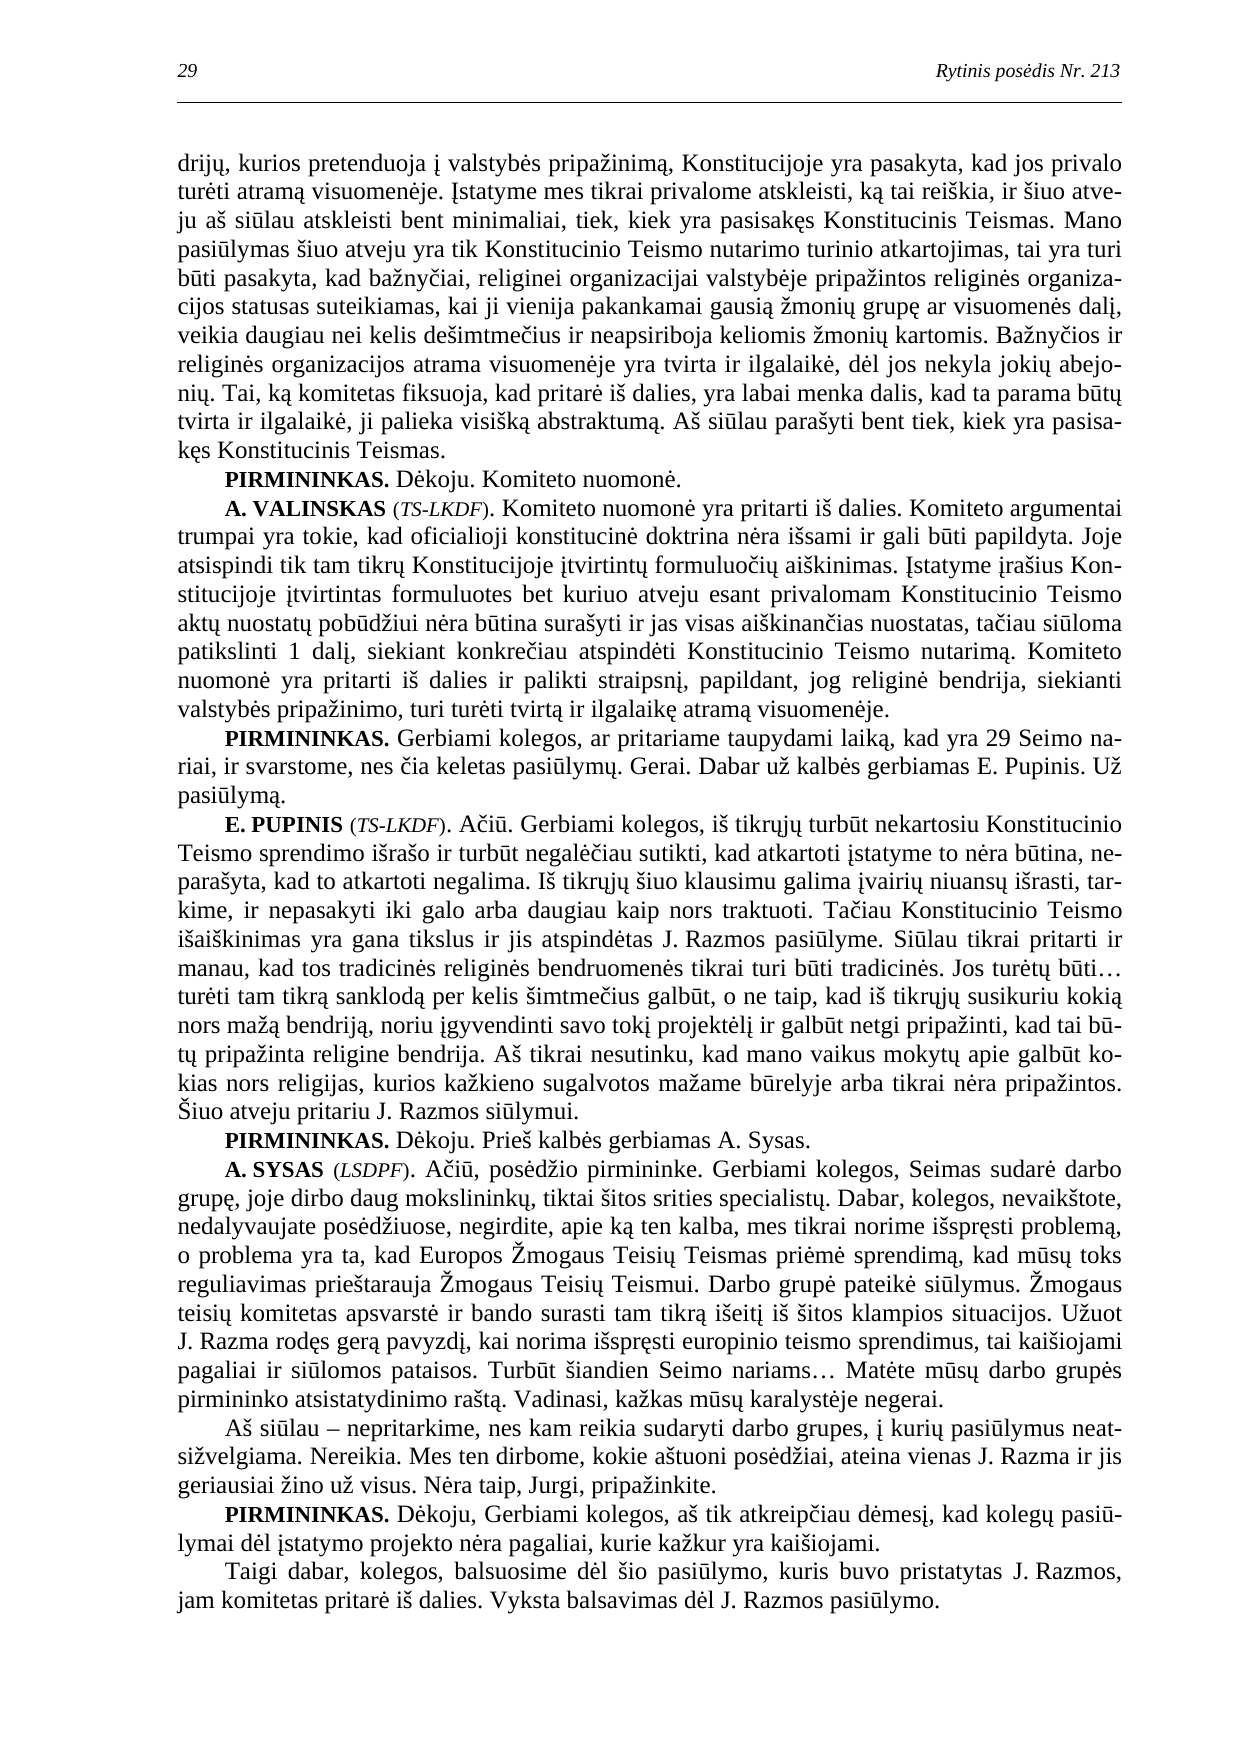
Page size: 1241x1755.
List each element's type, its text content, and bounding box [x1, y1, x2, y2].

text A. VALINSKAS (TS-LKDF). Ko­mi­te­to nuo­mo­nė yra pri­tar­ti iš da­lies. Ko­mi­te­to ar­gu­men­tai trum­pai yra to­kie, kad ofi­cia­lio­ji kon­sti­tu­ci­nė dok­tri­na nė­ra iš­sa­mi ir ga­li bū­ti pa­pil­dy­ta. Jo­je at­si­spin­di tik tam tik­rų Kon­sti­tu­ci­jo­je įtvir­tin­tų for­mu­luo­čių aiš­ki­ni­mas. Įsta­ty­me įra­šius Kon­sti­tu­ci­jo­je įtvir­tin­tas for­mu­luo­tes bet ku­riuo at­ve­ju esant pri­va­lo­mam Kon­sti­tu­ci­nio Teis­mo ak­tų nuo­sta­tų po­bū­džiui nė­ra bū­ti­na su­ra­šy­ti ir jas vi­sas aiš­ki­nan­čias nuo­sta­tas, ta­čiau siū­lo­ma pa­tiks­lin­ti 1 da­lį, sie­kiant kon­kre­čiau at­spin­dė­ti Kon­sti­tu­ci­nio Teis­mo nu­ta­ri­mą. Ko­mi­te­to nuo­mo­nė yra pri­tar­ti iš da­lies ir pa­lik­ti straips­nį, pa­pil­dant, jog re­li­gi­nė ben­dri­ja, sie­kian­ti vals­ty­bės pri­pa­ži­ni­mo, tu­ri tu­rė­ti tvir­tą ir il­ga­lai­kę at­ra­mą vi­suo­me­nė­je. [177, 493, 1122, 723]
text A. SYSAS (LSDPF). Ačiū, po­sė­džio pir­mi­nin­ke. Ger­bia­mi ko­le­gos, Sei­mas su­da­rė dar­bo gru­pę, jo­je dir­bo daug moks­li­nin­kų, tik­tai ši­tos sri­ties spe­cia­lis­tų. Da­bar, ko­le­gos, ne­vaikš­to­te, ne­da­ly­vau­ja­te po­sė­džiuo­se, ne­gir­di­te, apie ką ten kal­ba, mes tik­rai no­ri­me iš­spręs­ti pro­ble­mą, o pro­ble­ma yra ta, kad Eu­ro­pos Žmo­gaus Tei­sių Teis­mas pri­ėmė spren­di­mą, kad mū­sų toks re­gu­lia­vi­mas prieš­ta­rau­ja Žmo­gaus Tei­sių Teis­mui. Dar­bo gru­pė pa­tei­kė siū­ly­mus. Žmo­gaus tei­sių ko­mi­te­tas ap­svars­tė ir ban­do su­ras­ti tam tik­rą iš­ei­tį iš ši­tos klam­pios si­tu­a­ci­jos. Užuot J. Raz­ma ro­dęs ge­rą pa­vyz­dį, kai no­ri­ma iš­spręs­ti eu­ro­pi­nio teis­mo spren­di­mus, tai kai­šio­ja­mi pa­ga­liai ir siū­lo­mos pa­tai­sos. Tur­būt šian­dien Sei­mo na­riams… Ma­tė­te mū­sų dar­bo gru­pės pir­mi­nin­ko at­si­sta­ty­di­ni­mo raš­tą. Va­di­na­si, kaž­kas mū­sų ka­ra­lys­tė­je ne­ge­rai. [177, 1154, 1122, 1413]
text PIRMININKAS. Dė­ko­ju. Ko­mi­te­to nuo­mo­nė. [177, 464, 1122, 493]
text Aš siū­lau – ne­pri­tar­ki­me, nes kam rei­kia su­da­ry­ti dar­bo gru­pes, į ku­rių pa­siū­ly­mus neat­si­žvel­gia­ma. Ne­rei­kia. Mes ten dir­bo­me, ko­kie aš­tuo­ni po­sė­džiai, at­ei­na vie­nas J. Raz­ma ir jis ge­riau­siai ži­no už vi­sus. Nė­ra taip, Jur­gi, pri­pa­žin­ki­te. [177, 1413, 1122, 1499]
text PIRMININKAS. Dė­ko­ju. Prieš kal­bės ger­bia­mas A. Sy­sas. [177, 1125, 1122, 1154]
text Tai­gi da­bar, ko­le­gos, bal­suo­si­me dėl šio pa­siū­ly­mo, ku­ris bu­vo pri­sta­ty­tas J. Raz­mos, jam ko­mi­te­tas pri­ta­rė iš da­lies. Vyks­ta bal­sa­vi­mas dėl J. Raz­mos pa­siū­ly­mo. [177, 1556, 1122, 1614]
text PIRMININKAS. Dė­ko­ju, Ger­bia­mi ko­le­gos, aš tik at­kreip­čiau dė­me­sį, kad ko­le­gų pa­siū­ly­mai dėl įsta­ty­mo pro­jek­to nė­ra pa­ga­liai, ku­rie kaž­kur yra kai­šio­ja­mi. [177, 1499, 1122, 1556]
text E. PUPINIS (TS-LKDF). Ačiū. Ger­bia­mi ko­le­gos, iš tik­rų­jų tur­būt ne­kar­to­siu Kon­sti­tu­ci­nio Teis­mo spren­di­mo iš­ra­šo ir tur­būt ne­ga­lė­čiau su­tik­ti, kad at­kar­to­ti įsta­ty­me to nė­ra bū­ti­na, ne­pa­ra­šy­ta, kad to at­kar­to­ti ne­ga­li­ma. Iš tik­rų­jų šiuo klau­si­mu ga­li­ma įvai­rių niu­an­sų iš­ras­ti, tar­ki­me, ir ne­pa­sa­ky­ti iki ga­lo ar­ba dau­giau kaip nors trak­tuo­ti. Ta­čiau Kon­sti­tu­ci­nio Teis­mo išaiš­ki­ni­mas yra ga­na tiks­lus ir jis at­spin­dė­tas J. Raz­mos pa­siū­ly­me. Siū­lau tik­rai pri­tar­ti ir ma­nau, kad tos tra­di­ci­nės re­li­gi­nės ben­druo­me­nės tik­rai tu­ri bū­ti tra­di­ci­nės. Jos tu­rė­tų bū­ti… tu­rė­ti tam tik­rą san­klo­dą per ke­lis šimt­me­čius gal­būt, o ne taip, kad iš tik­rų­jų su­si­ku­riu ko­kią nors ma­žą ben­dri­ją, no­riu įgy­ven­din­ti sa­vo to­kį pro­jek­tė­lį ir gal­būt net­gi pri­pa­žin­ti, kad tai bū­tų pri­pa­žin­ta re­li­gi­ne ben­dri­ja. Aš tik­rai ne­su­tin­ku, kad ma­no vai­kus mo­ky­tų apie gal­būt ko­kias nors re­li­gi­jas, ku­rios kaž­kie­no su­gal­vo­tos ma­ža­me bū­re­ly­je ar­ba tik­rai nė­ra pri­pa­žin­tos. Šiuo at­ve­ju pri­ta­riu J. Raz­mos siū­ly­mui. [177, 809, 1122, 1125]
text PIRMININKAS. Ger­bia­mi ko­le­gos, ar pri­ta­ria­me tau­pydami laiką, kad yra 29 Sei­mo na­riai, ir svars­to­me, nes čia ke­le­tas pa­siū­ly­mų. Ge­rai. Da­bar už kal­bės ger­bia­mas E. Pu­pi­nis. Už pa­siū­ly­mą. [177, 723, 1122, 809]
text dri­jų, ku­rios pre­ten­duo­ja į vals­ty­bės pri­pa­ži­ni­mą, Kon­sti­tu­ci­jo­je yra pa­sa­ky­ta, kad jos pri­va­lo tu­rė­ti at­ra­mą vi­suo­me­nė­je. Įsta­ty­me mes tik­rai pri­va­lo­me at­skleis­ti, ką tai reiš­kia, ir šiuo at­ve­ju aš siū­lau at­skleis­ti bent mi­ni­ma­liai, tiek, kiek yra pa­si­sa­kęs Kon­sti­tu­ci­nis Teis­mas. Ma­no pa­siū­ly­mas šiuo at­ve­ju yra tik Kon­sti­tu­ci­nio Teis­mo nu­ta­ri­mo tu­ri­nio at­kar­to­ji­mas, tai yra tu­ri bū­ti pa­sa­ky­ta, kad baž­ny­čiai, re­li­gi­nei or­ga­ni­za­ci­jai vals­ty­bė­je pri­pa­žin­tos re­li­gi­nės or­ga­ni­za­ci­jos sta­tu­sas su­tei­kia­mas, kai ji vie­ni­ja pa­kan­ka­mai gau­sią žmo­nių gru­pę ar vi­suo­me­nės da­lį, vei­kia dau­giau nei ke­lis de­šimt­me­čius ir ne­ap­si­ri­bo­ja ke­lio­mis žmo­nių kar­to­mis. Baž­ny­čios ir re­li­gi­nės or­ga­ni­za­ci­jos at­ra­ma vi­suo­me­nė­je yra tvir­ta ir il­ga­lai­kė, dėl jos ne­ky­la jo­kių abe­jo­nių. Tai, ką ko­mi­te­tas fik­suo­ja, kad pri­ta­rė iš da­lies, yra la­bai men­ka da­lis, kad ta pa­ra­ma bū­tų tvir­ta ir il­ga­lai­kė, ji pa­lie­ka vi­siš­ką abst­rak­tu­mą. Aš siū­lau pa­ra­šy­ti bent tiek, kiek yra pa­si­sa­kęs Kon­sti­tu­ci­nis Teis­mas. [177, 148, 1122, 464]
